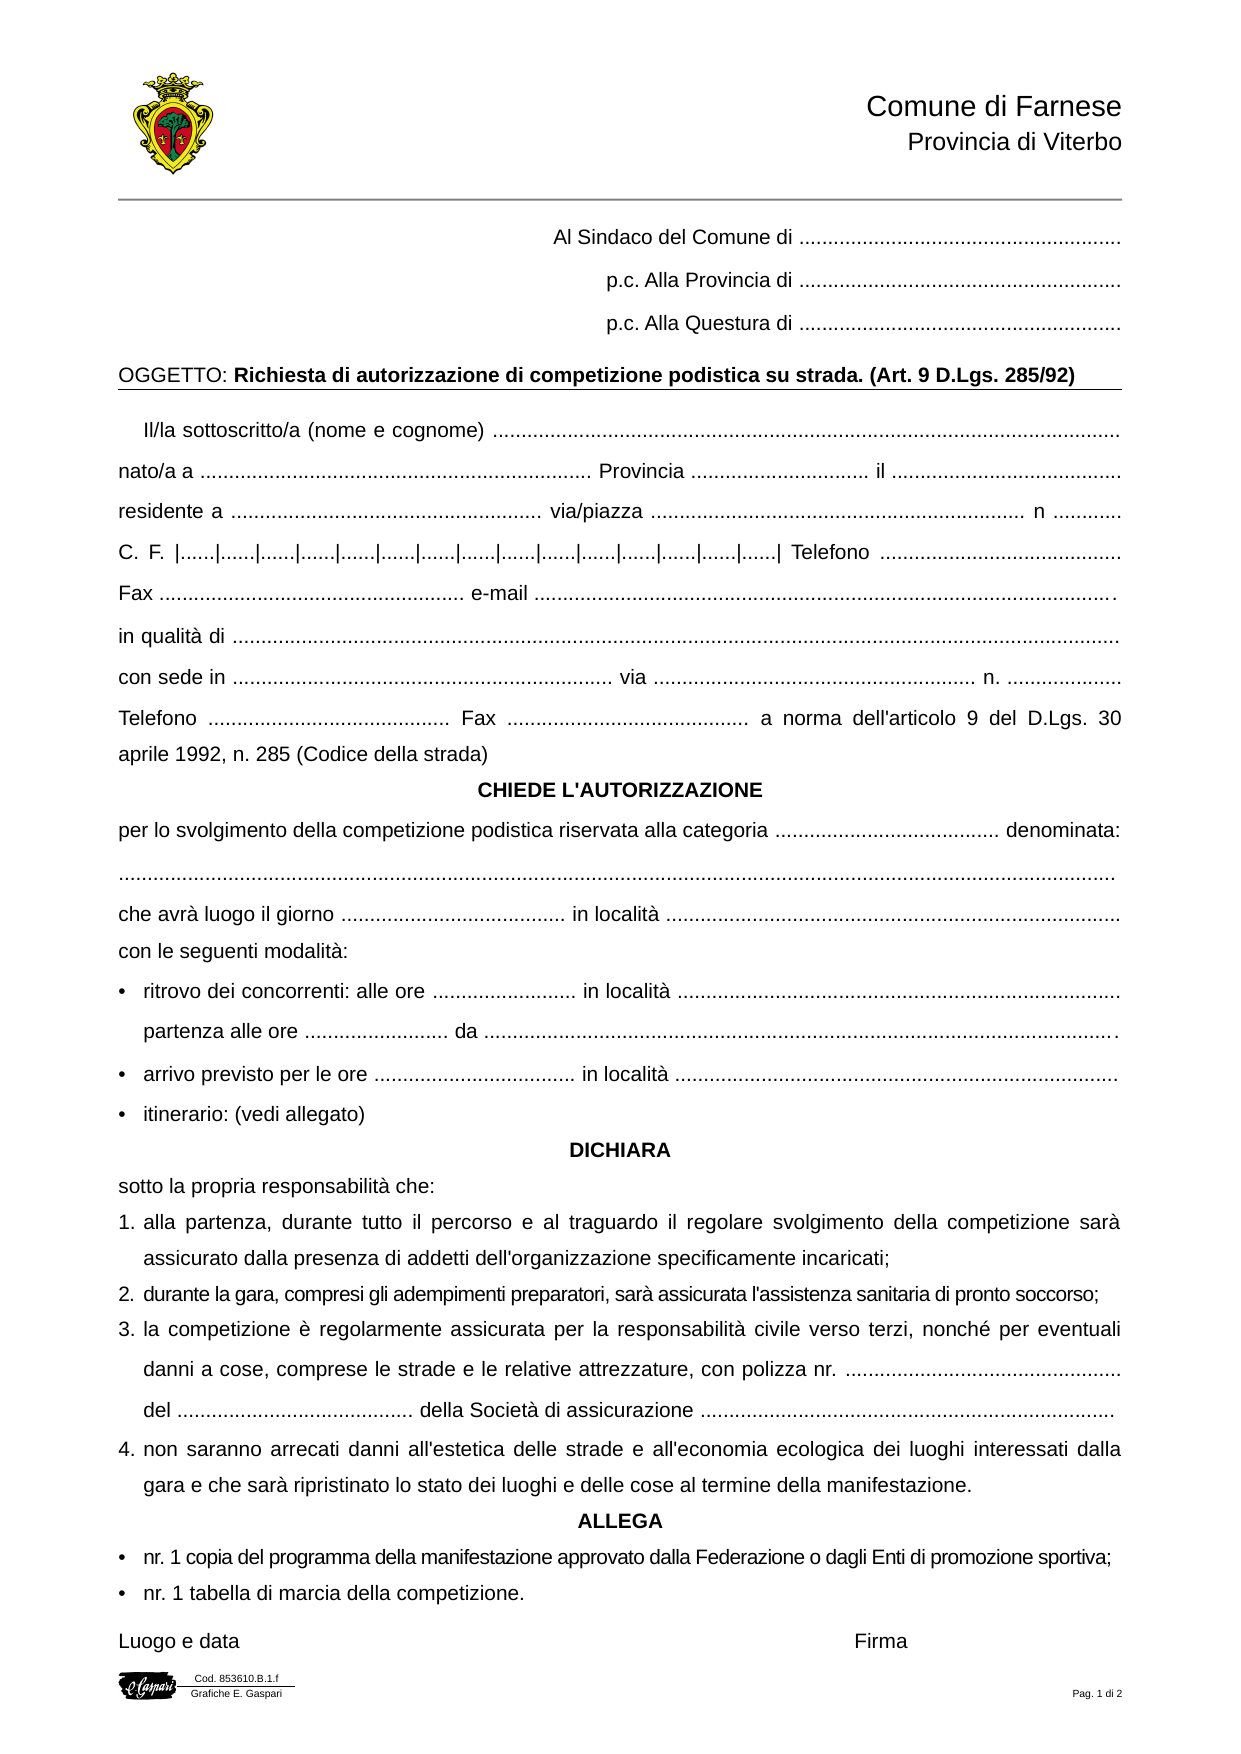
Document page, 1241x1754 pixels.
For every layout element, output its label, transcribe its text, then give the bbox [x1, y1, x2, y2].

picture [118, 1671, 177, 1700]
text Comune di Farnese [224, 89, 1122, 122]
text per lo svolgimento della competizione podistica riservata alla categoria ....................................... denominata: [118, 814, 1122, 843]
text 1. alla partenza, durante tutto il percorso e al traguardo il regolare svolgimento della competizione sarà assicurato dalla presenza di addetti dell'organizzazione specificamente incaricati; [118, 1209, 1122, 1269]
text • nr. 1 tabella di marcia della competizione. [118, 1581, 1122, 1605]
text Provincia di Viterbo [224, 127, 1122, 156]
text Il/la sottoscritto/a (nome e cognome) ............................................................................................................. nato/a a .................................................................... Provincia ............................... il ........................................ residente a ...................................................... via/piazza ................................................................. n ............ C. F. |......|......|......|......|......|......|......|......|......|......|......|......|......|......|......| Telefono .......................................... Fax ..................................................... e-mail ..................................................................................................... [118, 414, 1122, 606]
picture [122, 58, 224, 189]
text DICHIARA [118, 1138, 1122, 1162]
text • itinerario: (vedi allegato) [118, 1102, 1122, 1126]
text p.c. Alla Provincia di ........................................................ [546, 264, 1122, 293]
text CHIEDE L'AUTORIZZAZIONE [118, 778, 1122, 802]
text p.c. Alla Questura di ........................................................ [546, 307, 1122, 336]
text • nr. 1 copia del programma della manifestazione approvato dalla Federazione o dagli Enti di promozione sportiva; [118, 1545, 1122, 1569]
text ALLEGA [118, 1509, 1122, 1533]
text in qualità di .......................................................................................................................................................... con sede in .................................................................. via ........................................................ n. .................... Telefono .......................................... Fax .......................................... a norma dell'articolo 9 del D.Lgs. 30 aprile 1992, n. 285 (Codice della strada) [118, 620, 1122, 766]
text • arrivo previsto per le ore ................................... in località ............................................................................. [118, 1058, 1122, 1087]
text • ritrovo dei concorrenti: alle ore ......................... in località ............................................................................. partenza alle ore ......................... da .............................................................................................................. [118, 975, 1122, 1044]
text sotto la propria responsabilità che: [118, 1173, 1122, 1197]
text Luogo e data Firma [118, 1629, 1122, 1653]
text 2. durante la gara, compresi gli adempimenti preparatori, sarà assicurata l'assistenza sanitaria di pronto soccorso; [118, 1281, 1122, 1305]
text 3. la competizione è regolarmente assicurata per la responsabilità civile verso terzi, nonché per eventuali danni a cose, comprese le strade e le relative attrezzature, con polizza nr. ................................................ del ......................................... della Società di assicurazione ........................................................................ [118, 1317, 1122, 1423]
text 4. non saranno arrecati danni all'estetica delle strade e all'economia ecologica dei luoghi interessati dalla gara e che sarà ripristinato lo stato dei luoghi e delle cose al termine della manifestazione. [118, 1437, 1122, 1497]
text OGGETTO: Richiesta di autorizzazione di competizione podistica su strada. (Art. 9 D.Lgs. 285/92) [118, 363, 1122, 389]
text ............................................................................................................................................................................. che avrà luogo il giorno ....................................... in località ............................................................................... con le seguenti modalità: [118, 857, 1122, 963]
text Al Sindaco del Comune di ........................................................ [546, 221, 1122, 250]
